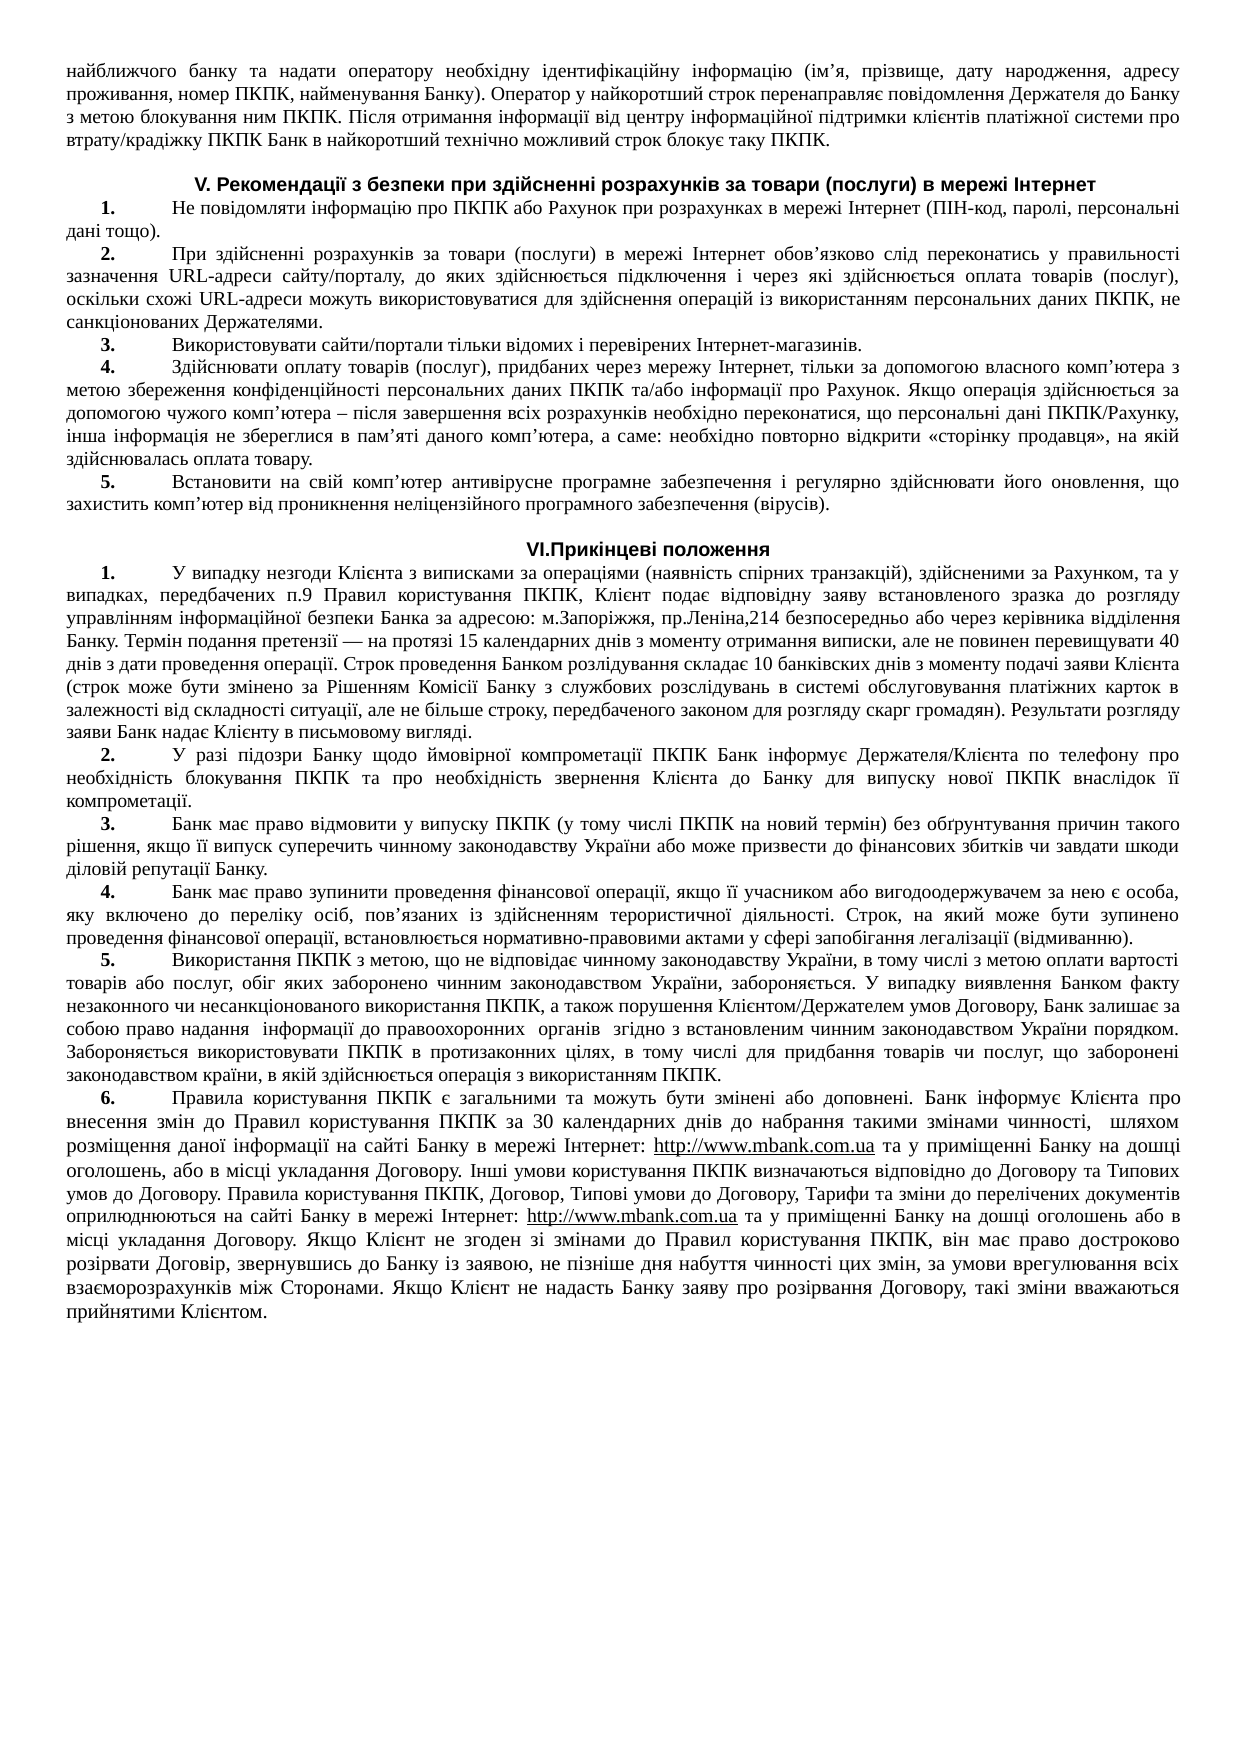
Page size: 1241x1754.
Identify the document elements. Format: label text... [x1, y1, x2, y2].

list найближчого банку та надати оператору необхідну ідентифікаційну інформацію (ім’я, прізвище, дату народження, адресу проживання, номер ПКПК, найменування Банку). Оператор у найкоротший строк перенаправляє повідомлення Держателя до Банку з метою блокування ним ПКПК. Після отримання інформації від центру інформаційної підтримки клієнтів платіжної системи про втрату/крадіжку ПКПК Банк в найкоротший технічно можливий строк блокує таку ПКПК. [66, 59, 1181, 150]
list Встановити на свій комп’ютер антивірусне програмне забезпечення і регулярно здійснювати його оновлення, що захистить комп’ютер від проникнення неліцензійного програмного забезпечення (вірусів). [66, 469, 1181, 515]
list Використовувати сайти/портали тільки відомих і перевірених Інтернет-магазинів. [66, 333, 1181, 356]
list Правила користування ПКПК є загальними та можуть бути змінені або доповнені. Банк інформує Клієнта про внесення змін до Правил користування ПКПК за 30 календарних днів до набрання такими змінами чинності, шляхом розміщення даної інформації на сайті Банку в мережі Інтернет: http://www.mbank.com.ua та у приміщенні Банку на дошці оголошень, або в місці укладання Договору. Інші умови користування ПКПК визначаються відповідно до Договору та Типових умов до Договору. Правила користування ПКПК, Договор, Типові умови до Договору, Тарифи та зміни до перелічених документів оприлюднюються на сайті Банку в мережі Інтернет: http://www.mbank.com.ua та у приміщенні Банку на дошці оголошень або в місці укладання Договору. Якщо Клієнт не згоден зі змінами до Правил користування ПКПК, він має право достроково розірвати Договір, звернувшись до Банку із заявою, не пізніше дня набуття чинності цих змін, за умови врегулювання всіх взаєморозрахунків між Сторонами. Якщо Клієнт не надасть Банку заяву про розірвання Договору, такі зміни вважаються прийнятими Клієнтом. [66, 1085, 1181, 1323]
list Банк має право відмовити у випуску ПКПК (у тому числі ПКПК на новий термін) без обґрунтування причин такого рішення, якщо її випуск суперечить чинному законодавству України або може призвести до фінансових збитків чи завдати шкоди діловій репутації Банку. [66, 812, 1181, 880]
list У разі підозри Банку щодо ймовірної компрометації ПКПК Банк інформує Держателя/Клієнта по телефону про необхідність блокування ПКПК та про необхідність звернення Клієнта до Банку для випуску нової ПКПК внаслідок її компрометації. [66, 743, 1181, 812]
list VI.Прикінцеві положення [97, 538, 1181, 561]
list V. Рекомендації з безпеки при здійсненні розрахунків за товари (послуги) в мережі Інтернет [97, 173, 1181, 196]
list Здійснювати оплату товарів (послуг), придбаних через мережу Інтернет, тільки за допомогою власного комп’ютера з метою збереження конфіденційності персональних даних ПКПК та/або інформації про Рахунок. Якщо операція здійснюється за допомогою чужого комп’ютера – після завершення всіх розрахунків необхідно переконатися, що персональні дані ПКПК/Рахунку, інша інформація не збереглися в пам’яті даного комп’ютера, а саме: необхідно повторно відкрити «сторінку продавця», на якій здійснювалась оплата товару. [66, 356, 1181, 469]
list У випадку незгоди Клієнта з виписками за операціями (наявність спірних транзакцій), здійсненими за Рахунком, та у випадках, передбачених п.9 Правил користування ПКПК, Клієнт подає відповідну заяву встановленого зразка до розгляду управлінням інформаційної безпеки Банка за адресою: м.Запоріжжя, пр.Леніна,214 безпосередньо або через керівника відділення Банку. Термін подання претензії — на протязі 15 календарних днів з моменту отримання виписки, але не повинен перевищувати 40 днів з дати проведення операції. Строк проведення Банком розлідування складає 10 банківских днів з моменту подачі заяви Клієнта (строк може бути змінено за Рішенням Комісії Банку з службових розслідувань в системі обслуговування платіжних карток в залежності від складності ситуації, але не більше строку, передбаченого законом для розгляду скарг громадян). Результати розгляду заяви Банк надає Клієнту в письмовому вигляді. [66, 561, 1181, 743]
list При здійсненні розрахунків за товари (послуги) в мережі Інтернет обов’язково слід переконатись у правильності зазначення URL-адреси сайту/порталу, до яких здійснюється підключення і через які здійснюється оплата товарів (послуг), оскільки схожі URL-адреси можуть використовуватися для здійснення операцій із використанням персональних даних ПКПК, не санкціонованих Держателями. [66, 241, 1181, 333]
list Не повідомляти інформацію про ПКПК або Рахунок при розрахунках в мережі Інтернет (ПІН-код, паролі, персональні дані тощо). [66, 196, 1181, 241]
list Використання ПКПК з метою, що не відповідає чинному законодавству України, в тому числі з метою оплати вартості товарів або послуг, обіг яких заборонено чинним законодавством України, забороняється. У випадку виявлення Банком факту незаконного чи несанкціонованого використання ПКПК, а також порушення Клієнтом/Держателем умов Договору, Банк залишає за собою право надання інформації до правоохоронних органів згідно з встановленим чинним законодавством України порядком. Забороняється використовувати ПКПК в протизаконних цілях, в тому числі для придбання товарів чи послуг, що заборонені законодавством країни, в якій здійснюється операція з використанням ПКПК. [66, 948, 1181, 1085]
list Банк має право зупинити проведення фінансової операції, якщо її учасником або вигодоодержувачем за нею є особа, яку включено до переліку осіб, пов’язаних із здійсненням терористичної діяльності. Строк, на який може бути зупинено проведення фінансової операції, встановлюється нормативно-правовими актами у сфері запобігання легалізації (відмиванню). [66, 880, 1181, 948]
